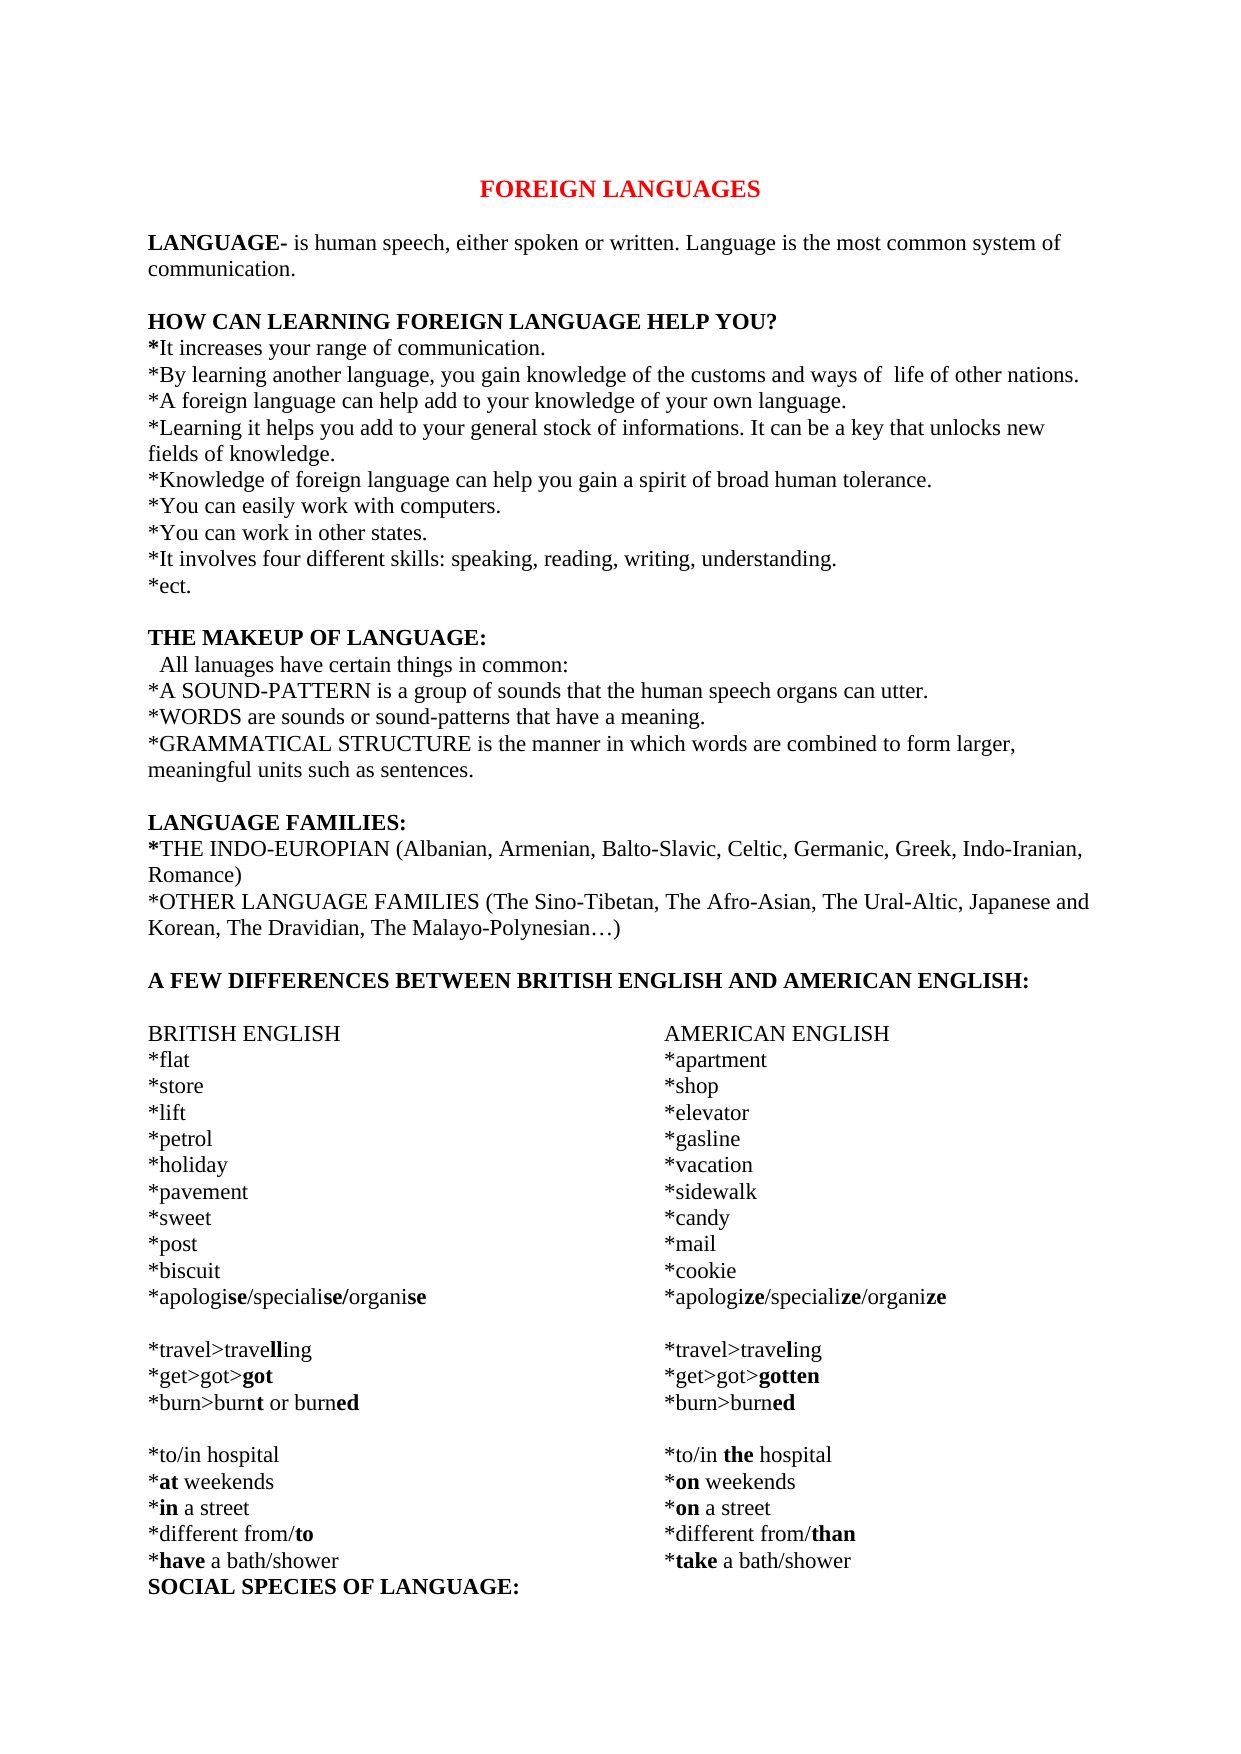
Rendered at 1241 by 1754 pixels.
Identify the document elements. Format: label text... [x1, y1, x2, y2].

subtitle *By learning another language, you gain knowledge of the customs and ways of life of other nations. [148, 361, 1093, 387]
subtitle *at weekends *on weekends [148, 1468, 1093, 1494]
subtitle *burn>burnt or burned *burn>burned [148, 1389, 1093, 1415]
subtitle *flat *apartment [148, 1046, 1093, 1072]
subtitle *THE INDO-EUROPIAN (Albanian, Armenian, Balto-Slavic, Celtic, Germanic, Greek, Indo-Iranian, Romance) [148, 835, 1093, 888]
subtitle *holiday *vacation [148, 1151, 1093, 1178]
subtitle *OTHER LANGUAGE FAMILIES (The Sino-Tibetan, The Afro-Asian, The Ural-Altic, Japanese and Korean, The Dravidian, The Malayo-Polynesian…) [148, 888, 1093, 941]
subtitle *get>got>got *get>got>gotten [148, 1362, 1093, 1389]
subtitle HOW CAN LEARNING FOREIGN LANGUAGE HELP YOU? [148, 308, 1093, 334]
subtitle SOCIAL SPECIES OF LANGUAGE: [148, 1573, 1093, 1599]
subtitle *It increases your range of communication. [148, 334, 1093, 361]
subtitle *You can work in other states. [148, 519, 1093, 545]
title FOREIGN LANGUAGES [148, 174, 1093, 203]
subtitle *You can easily work with computers. [148, 493, 1093, 519]
subtitle *post *mail [148, 1231, 1093, 1257]
subtitle *have a bath/shower *take a bath/shower [148, 1547, 1093, 1573]
subtitle *A SOUND-PATTERN is a group of sounds that the human speech organs can utter. [148, 677, 1093, 703]
subtitle *store *shop [148, 1072, 1093, 1099]
subtitle *in a street *on a street [148, 1494, 1093, 1520]
subtitle *sweet *candy [148, 1204, 1093, 1231]
subtitle *A foreign language can help add to your knowledge of your own language. [148, 387, 1093, 413]
subtitle *GRAMMATICAL STRUCTURE is the manner in which words are combined to form larger, meaningful units such as sentences. [148, 730, 1093, 782]
subtitle LANGUAGE- is human speech, either spoken or written. Language is the most common system of communication. [148, 229, 1093, 282]
subtitle *Learning it helps you add to your general stock of informations. It can be a key that unlocks new fields of knowledge. [148, 413, 1093, 466]
subtitle THE MAKEUP OF LANGUAGE: [148, 624, 1093, 651]
subtitle *It involves four different skills: speaking, reading, writing, understanding. [148, 545, 1093, 572]
subtitle All lanuages have certain things in common: [148, 651, 1093, 677]
subtitle A FEW DIFFERENCES BETWEEN BRITISH ENGLISH AND AMERICAN ENGLISH: [148, 967, 1093, 993]
subtitle *to/in hospital *to/in the hospital [148, 1441, 1093, 1468]
subtitle *ect. [148, 572, 1093, 598]
subtitle *petrol *gasline [148, 1125, 1093, 1151]
subtitle *different from/to *different from/than [148, 1520, 1093, 1547]
subtitle BRITISH ENGLISH AMERICAN ENGLISH [148, 1020, 1093, 1046]
subtitle *Knowledge of foreign language can help you gain a spirit of broad human tolerance. [148, 466, 1093, 493]
subtitle *WORDS are sounds or sound-patterns that have a meaning. [148, 703, 1093, 730]
subtitle *pavement *sidewalk [148, 1178, 1093, 1204]
subtitle LANGUAGE FAMILIES: [148, 809, 1093, 835]
subtitle *travel>travelling *travel>traveling [148, 1336, 1093, 1362]
subtitle *lift *elevator [148, 1099, 1093, 1125]
subtitle *apologise/specialise/organise *apologize/specialize/organize [148, 1283, 1093, 1309]
subtitle *biscuit *cookie [148, 1257, 1093, 1283]
